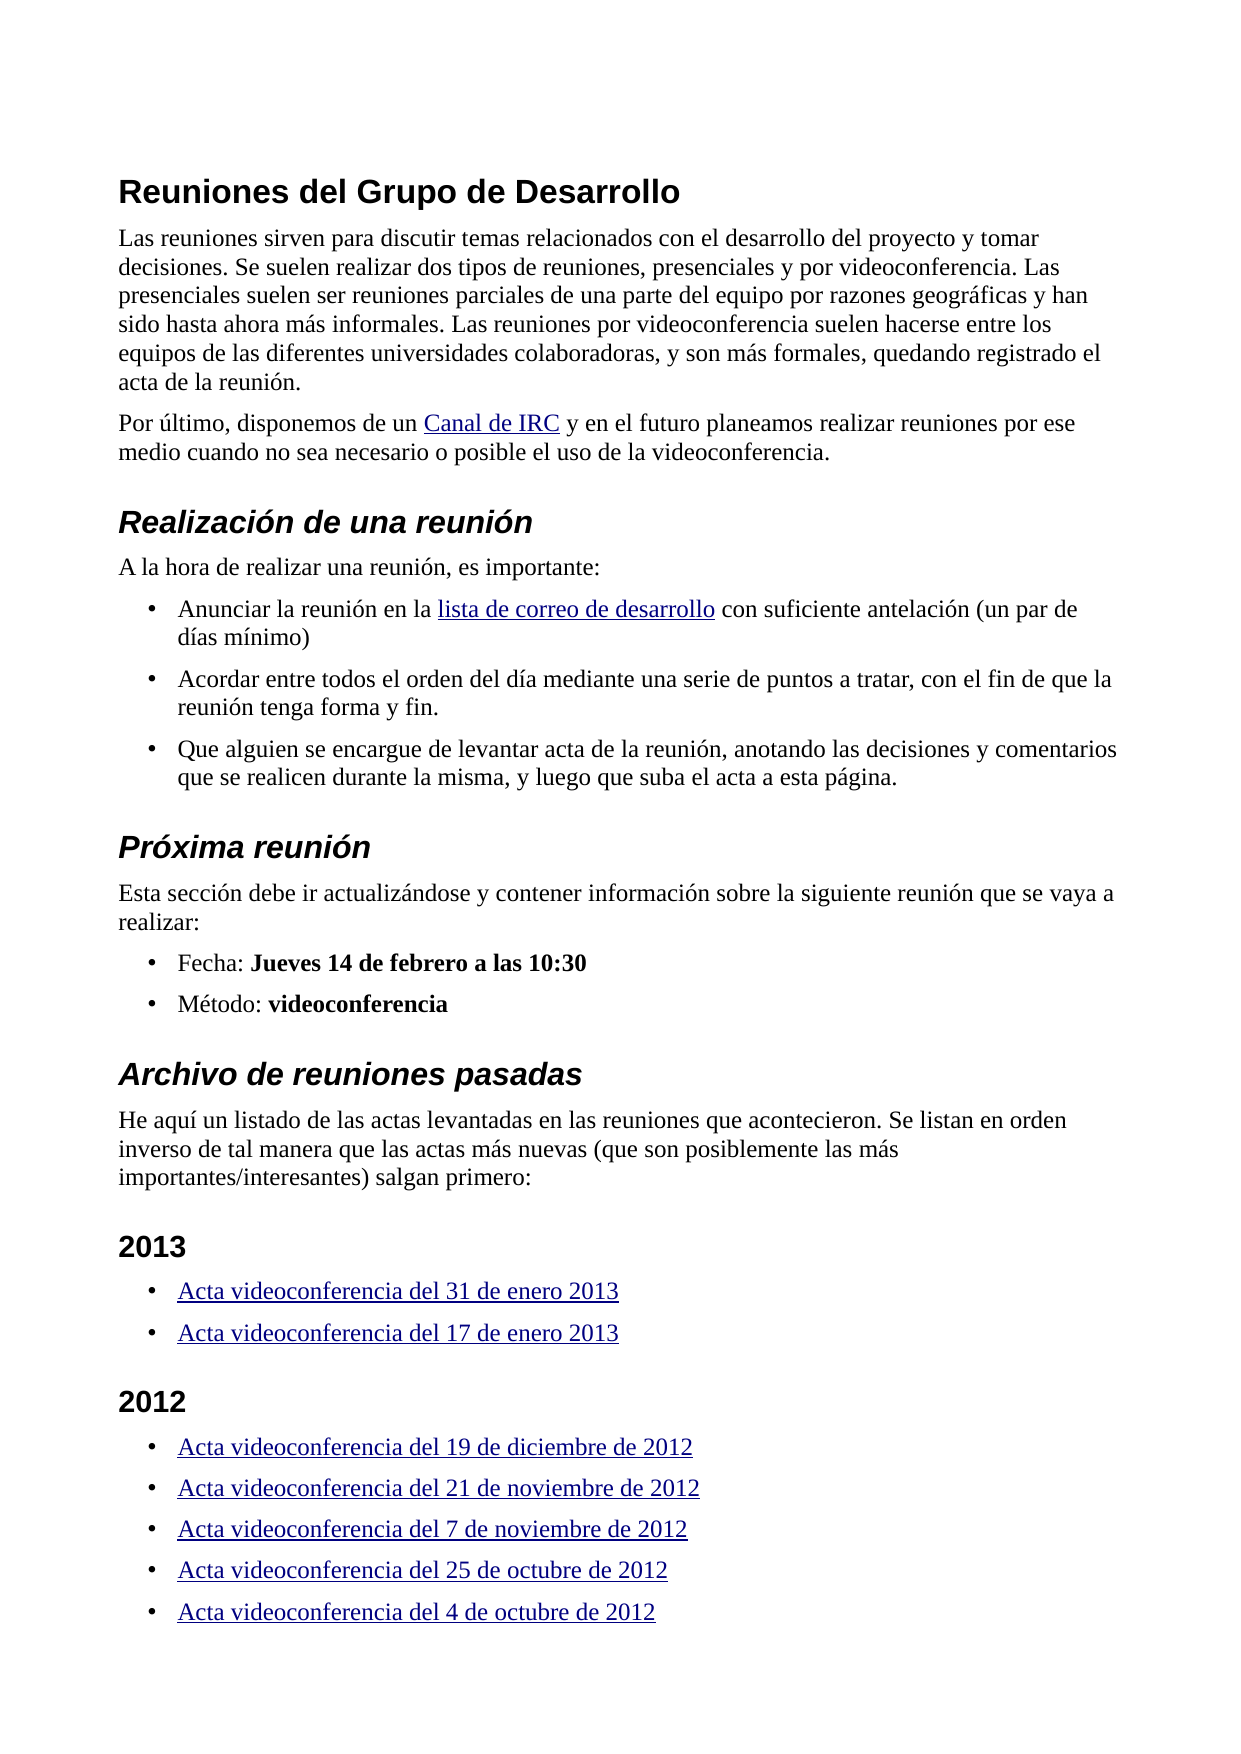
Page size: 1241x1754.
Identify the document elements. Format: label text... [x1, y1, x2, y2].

subtitle 2013 [118, 1229, 1122, 1264]
text Las reuniones sirven para discutir temas relacionados con el desarrollo del proyecto y tomar decisiones. Se suelen realizar dos tipos de reuniones, presenciales y por videoconferencia. Las presenciales suelen ser reuniones parciales de una parte del equipo por razones geográficas y han sido hasta ahora más informales. Las reuniones por videoconferencia suelen hacerse entre los equipos de las diferentes universidades colaboradoras, y son más formales, quedando registrado el acta de la reunión. [118, 223, 1122, 396]
subtitle Realización de una reunión [118, 503, 1122, 540]
list Anunciar la reunión en la lista de correo de desarrollo con suficiente antelación (un par de días mínimo) [148, 594, 1122, 651]
text Por último, disponemos de un Canal de IRC y en el futuro planeamos realizar reuniones por ese medio cuando no sea necesario o posible el uso de la videoconferencia. [118, 408, 1122, 466]
text Esta sección debe ir actualizándose y contener información sobre la siguiente reunión que se vaya a realizar: [118, 878, 1122, 936]
subtitle 2012 [118, 1384, 1122, 1419]
list Método: videoconferencia [148, 989, 1122, 1018]
list Que alguien se encargue de levantar acta de la reunión, anotando las decisiones y comentarios que se realicen durante la misma, y luego que suba el acta a esta página. [148, 734, 1122, 791]
list Acta videoconferencia del 7 de noviembre de 2012 [148, 1514, 1122, 1543]
subtitle Archivo de reuniones pasadas [118, 1056, 1122, 1092]
list Acta videoconferencia del 21 de noviembre de 2012 [148, 1473, 1122, 1502]
list Acta videoconferencia del 17 de enero 2013 [148, 1318, 1122, 1346]
subtitle Próxima reunión [118, 829, 1122, 866]
subtitle Reuniones del Grupo de Desarrollo [118, 172, 1122, 211]
list Acordar entre todos el orden del día mediante una serie de puntos a tratar, con el fin de que la reunión tenga forma y fin. [148, 664, 1122, 721]
list Acta videoconferencia del 19 de diciembre de 2012 [148, 1432, 1122, 1461]
list Fecha: Jueves 14 de febrero a las 10:30 [148, 948, 1122, 977]
text A la hora de realizar una reunión, es importante: [118, 552, 1122, 581]
text He aquí un listado de las actas levantadas en las reuniones que acontecieron. Se listan en orden inverso de tal manera que las actas más nuevas (que son posiblemente las más importantes/interesantes) salgan primero: [118, 1105, 1122, 1191]
list Acta videoconferencia del 4 de octubre de 2012 [148, 1597, 1122, 1626]
list Acta videoconferencia del 31 de enero 2013 [148, 1276, 1122, 1305]
list Acta videoconferencia del 25 de octubre de 2012 [148, 1556, 1122, 1584]
